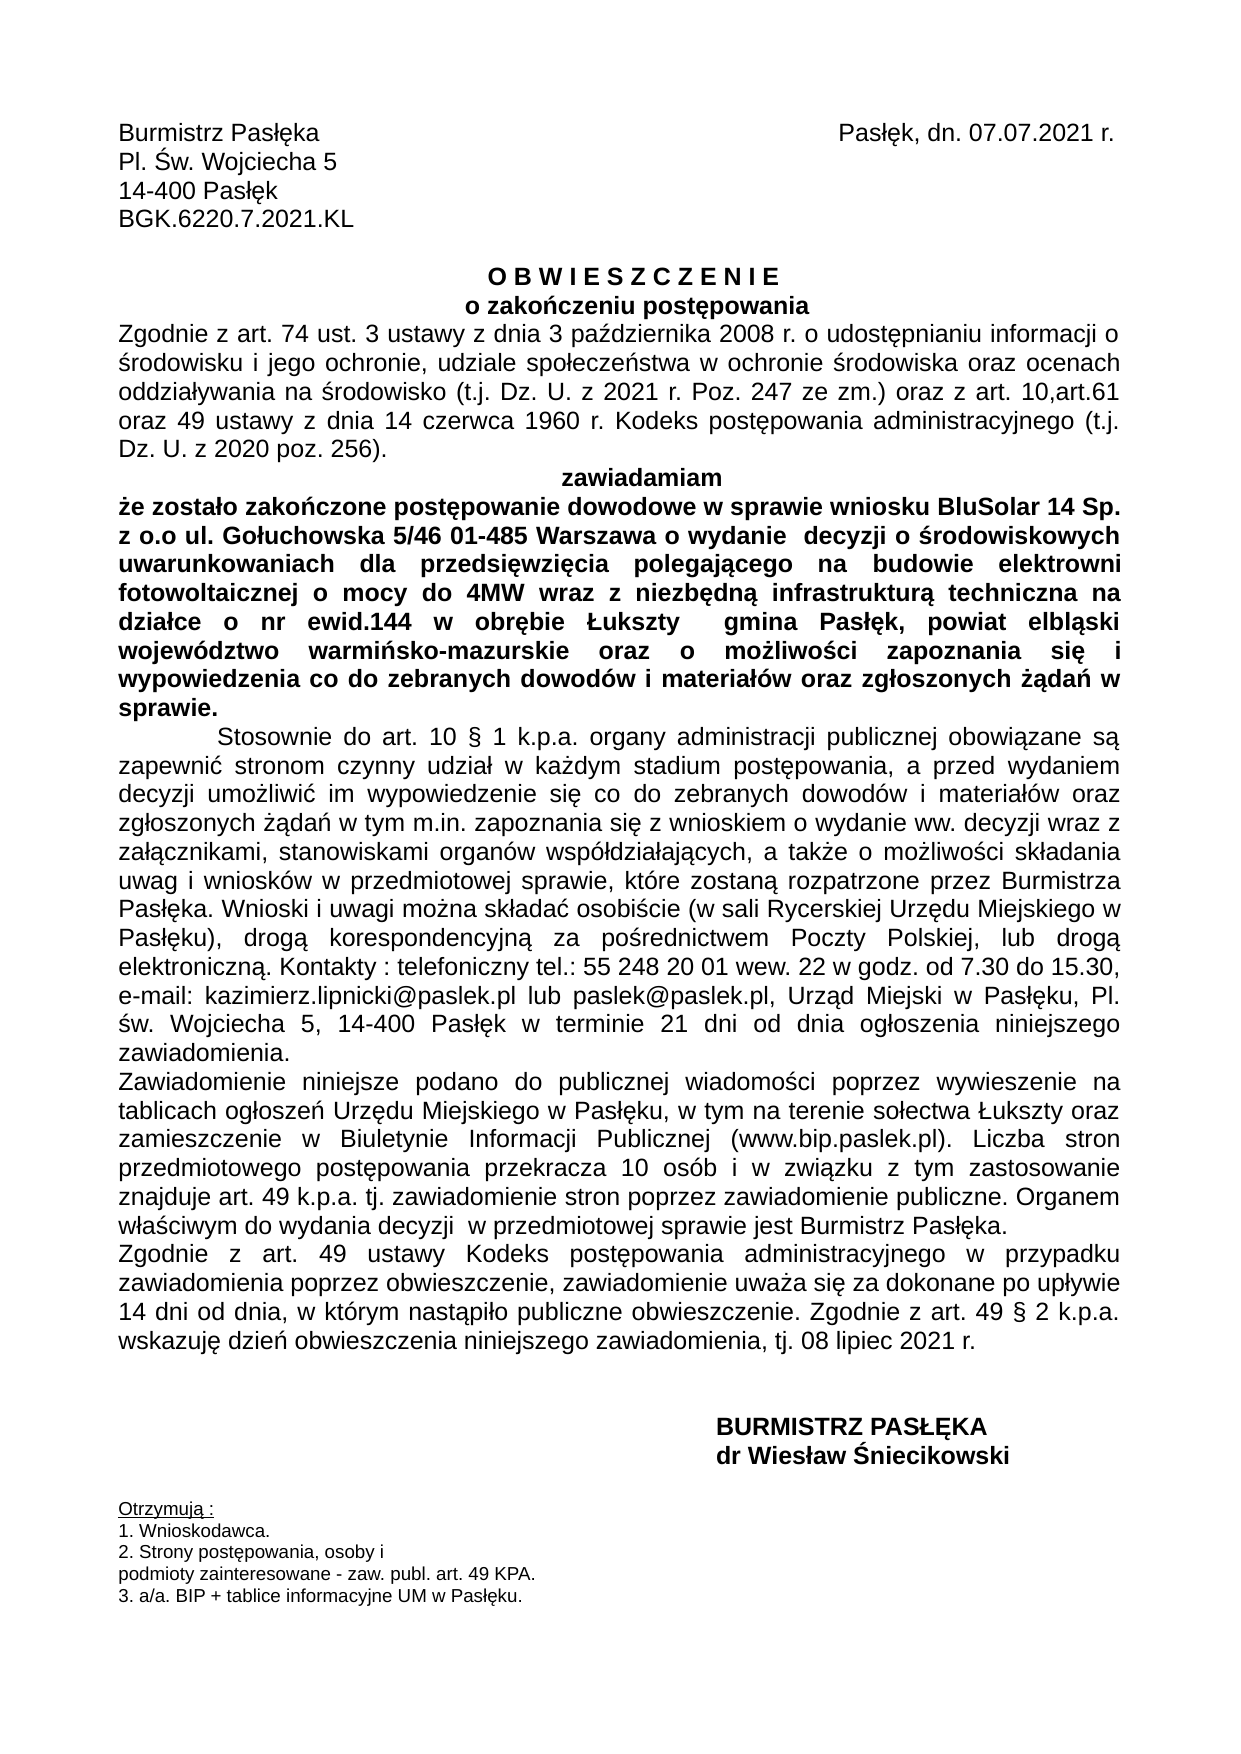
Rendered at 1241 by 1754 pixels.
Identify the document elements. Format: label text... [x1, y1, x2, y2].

text Zgodnie z art. 74 ust. 3 ustawy z dnia 3 października 2008 r. o udostępnianiu informacji o środowisku i jego ochronie, udziale społeczeństwa w ochronie środowiska oraz ocenach oddziaływania na środowisko (t.j. Dz. U. z 2021 r. Poz. 247 ze zm.) oraz z art. 10,art.61 oraz 49 ustawy z dnia 14 czerwca 1960 r. Kodeks postępowania administracyjnego (t.j. Dz. U. z 2020 poz. 256). [118, 319, 1122, 463]
text 1. Wnioskodawca. [118, 1520, 1122, 1541]
text BURMISTRZ PASŁĘKA [118, 1383, 1122, 1441]
text dr Wiesław Śniecikowski [118, 1441, 1122, 1498]
text Stosownie do art. 10 § 1 k.p.a. organy administracji publicznej obowiązane są zapewnić stronom czynny udział w każdym stadium postępowania, a przed wydaniem decyzji umożliwić im wypowiedzenie się co do zebranych dowodów i materiałów oraz zgłoszonych żądań w tym m.in. zapoznania się z wnioskiem o wydanie ww. decyzji wraz z załącznikami, stanowiskami organów współdziałających, a także o możliwości składania uwag i wniosków w przedmiotowej sprawie, które zostaną rozpatrzone przez Burmistrza Pasłęka. Wnioski i uwagi można składać osobiście (w sali Rycerskiej Urzędu Miejskiego w Pasłęku), drogą korespondencyjną za pośrednictwem Poczty Polskiej, lub drogą elektroniczną. Kontakty : telefoniczny tel.: 55 248 20 01 wew. 22 w godz. od 7.30 do 15.30, e-mail: kazimierz.lipnicki@paslek.pl lub paslek@paslek.pl, Urząd Miejski w Pasłęku, Pl. św. Wojciecha 5, 14-400 Pasłęk w terminie 21 dni od dnia ogłoszenia niniejszego zawiadomienia. [118, 722, 1122, 1067]
text BGK.6220.7.2021.KL [118, 204, 1122, 262]
text Burmistrz Pasłęka Pasłęk, dn. 07.07.2021 r. [118, 118, 1122, 147]
text 3. a/a. BIP + tablice informacyjne UM w Pasłęku. [118, 1584, 1122, 1606]
text że zostało zakończone postępowanie dowodowe w sprawie wniosku BluSolar 14 Sp. z o.o ul. Gołuchowska 5/46 01-485 Warszawa o wydanie decyzji o środowiskowych uwarunkowaniach dla przedsięwzięcia polegającego na budowie elektrowni fotowoltaicznej o mocy do 4MW wraz z niezbędną infrastrukturą techniczna na działce o nr ewid.144 w obrębie Łukszty gmina Pasłęk, powiat elbląski województwo warmińsko-mazurskie oraz o możliwości zapoznania się i wypowiedzenia co do zebranych dowodów i materiałów oraz zgłoszonych żądań w sprawie. [118, 492, 1122, 722]
text Zgodnie z art. 49 ustawy Kodeks postępowania administracyjnego w przypadku zawiadomienia poprzez obwieszczenie, zawiadomienie uważa się za dokonane po upływie 14 dni od dnia, w którym nastąpiło publiczne obwieszczenie. Zgodnie z art. 49 § 2 k.p.a. wskazuję dzień obwieszczenia niniejszego zawiadomienia, tj. 08 lipiec 2021 r. [118, 1239, 1122, 1383]
text Pl. Św. Wojciecha 5 [118, 147, 1122, 176]
text 2. Strony postępowania, osoby i [118, 1541, 1122, 1563]
text podmioty zainteresowane - zaw. publ. art. 49 KPA. [118, 1563, 1122, 1584]
text Zawiadomienie niniejsze podano do publicznej wiadomości poprzez wywieszenie na tablicach ogłoszeń Urzędu Miejskiego w Pasłęku, w tym na terenie sołectwa Łukszty oraz zamieszczenie w Biuletynie Informacji Publicznej (www.bip.paslek.pl). Liczba stron przedmiotowego postępowania przekracza 10 osób i w związku z tym zastosowanie znajduje art. 49 k.p.a. tj. zawiadomienie stron poprzez zawiadomienie publiczne. Organem właściwym do wydania decyzji w przedmiotowej sprawie jest Burmistrz Pasłęka. [118, 1067, 1122, 1239]
text Otrzymują : [118, 1498, 1122, 1520]
text O B W I E S Z C Z E N I E [118, 262, 1122, 291]
text o zakończeniu postępowania [118, 291, 1122, 319]
text zawiadamiam [118, 463, 1122, 492]
text 14-400 Pasłęk [118, 176, 1122, 204]
